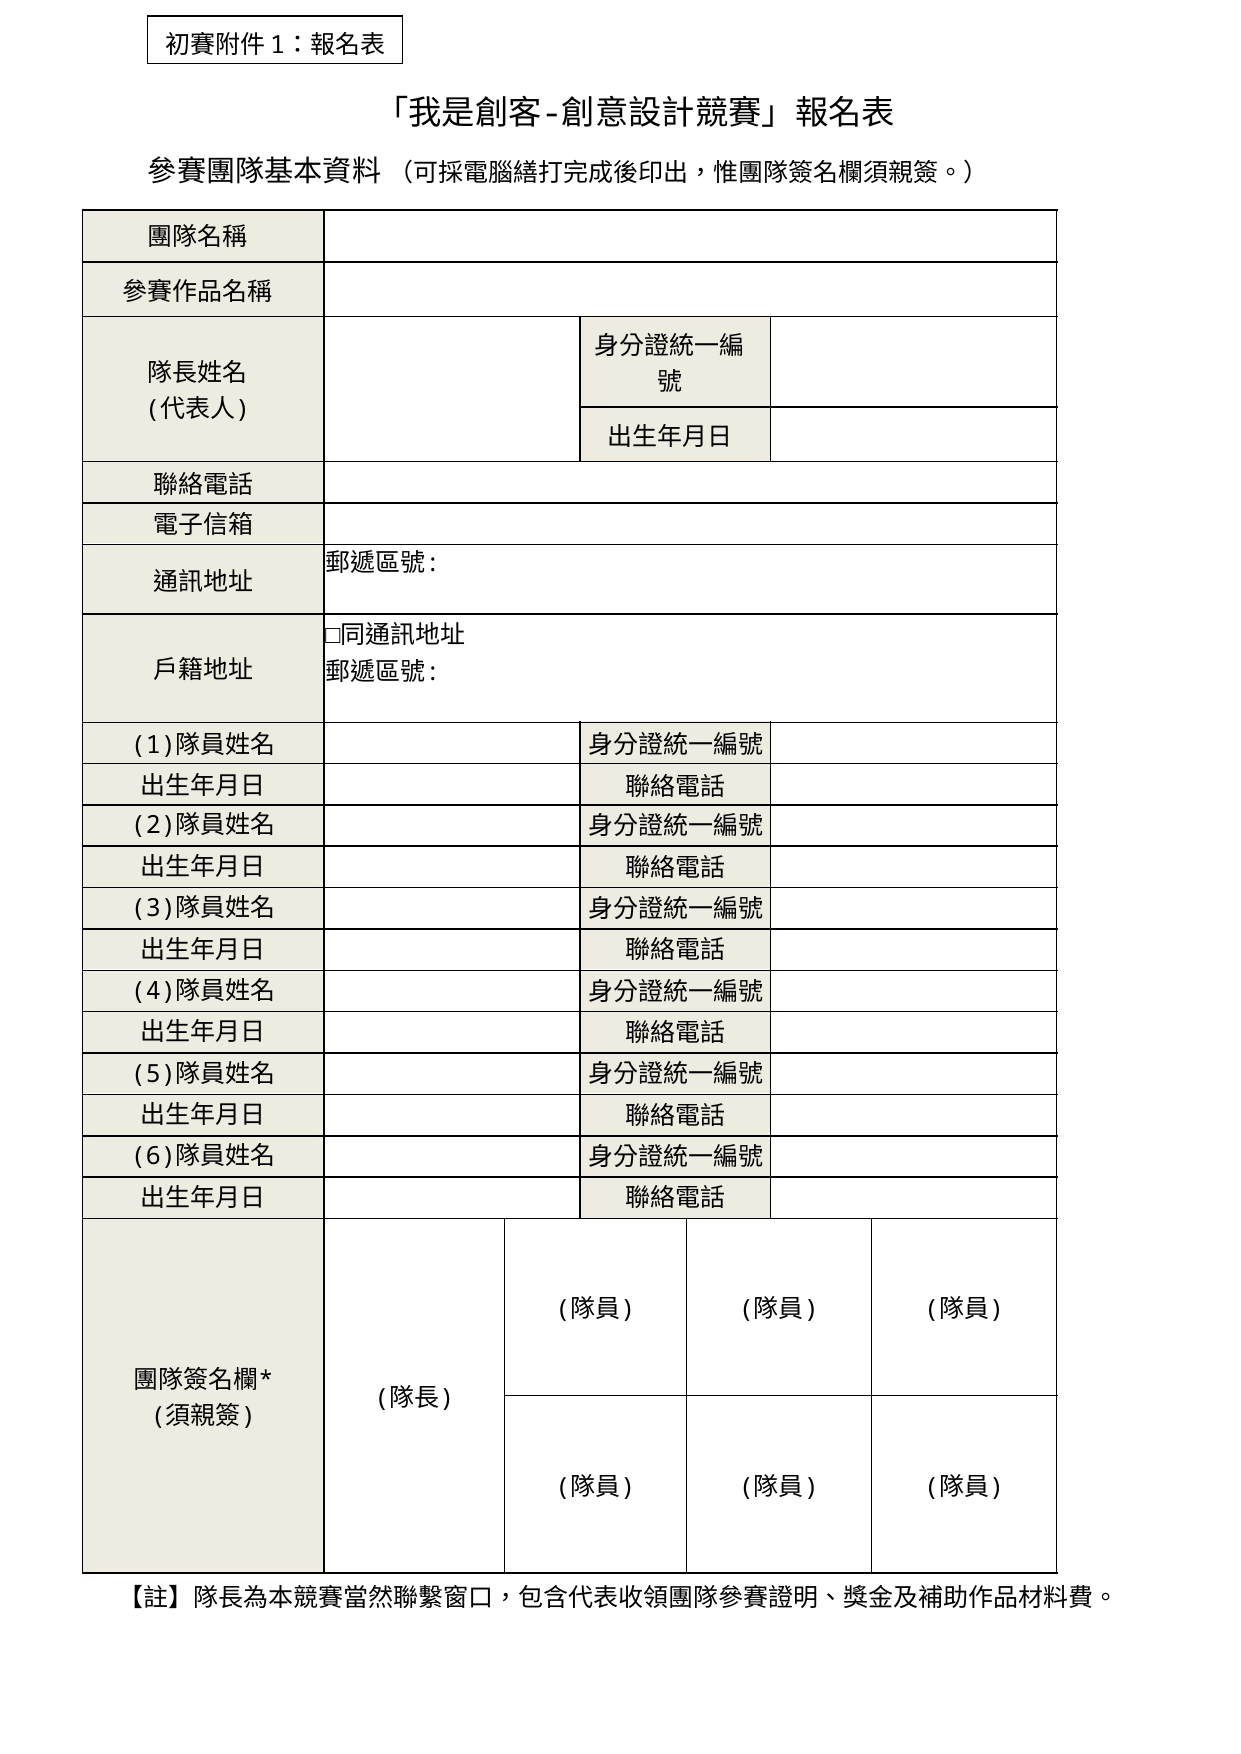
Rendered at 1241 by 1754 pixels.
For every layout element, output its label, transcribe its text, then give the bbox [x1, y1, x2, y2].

table_cell [325, 1178, 579, 1218]
table_cell (2)隊員姓名 [83, 806, 323, 845]
table_cell 身分證統一編號 [581, 1137, 770, 1176]
table_cell (隊員) [872, 1219, 1056, 1395]
table_cell [325, 888, 579, 928]
table_cell (3)隊員姓名 [83, 888, 323, 928]
table_cell 出生年月日 [83, 847, 323, 887]
table_cell [771, 888, 1056, 928]
table_cell 身分證統一編號 [581, 971, 770, 1011]
table_header 團隊名稱 [83, 211, 323, 261]
table_cell 通訊地址 [83, 545, 323, 613]
table_cell (隊員) [687, 1396, 871, 1572]
table_cell [325, 1137, 579, 1176]
subtitle 「我是創客-創意設計競賽」報名表 [148, 85, 1122, 134]
table_cell [771, 1178, 1056, 1218]
text 參賽團隊基本資料 （可採電腦繕打完成後印出，惟團隊簽名欄須親簽。） [148, 144, 1122, 190]
table_cell 戶籍地址 [83, 615, 323, 721]
table_cell [325, 930, 579, 969]
table_cell (隊員) [505, 1396, 686, 1572]
table_cell 參賽作品名稱 [83, 263, 323, 316]
table_cell [771, 847, 1056, 887]
table_cell [325, 1054, 579, 1093]
table_cell [771, 1095, 1056, 1135]
table_cell [771, 930, 1056, 969]
table_cell [325, 1095, 579, 1135]
table_cell (隊長) [325, 1219, 504, 1572]
table_cell [771, 1012, 1056, 1052]
table_cell 身分證統一編號 [581, 723, 770, 763]
table_cell [325, 971, 579, 1011]
table_cell [325, 1012, 579, 1052]
table_cell 隊長姓名 (代表人) [83, 317, 323, 461]
table_cell (隊員) [872, 1396, 1056, 1572]
table_cell 出生年月日 [83, 1178, 323, 1218]
table_cell 團隊簽名欄* (須親簽) [83, 1219, 323, 1572]
table_cell [771, 723, 1056, 763]
table_cell 電子信箱 [83, 504, 323, 543]
table_cell [325, 764, 579, 804]
table_cell (6)隊員姓名 [83, 1137, 323, 1176]
table_cell [325, 317, 579, 461]
text 【註】隊長為本競賽當然聯繫窗口，包含代表收領團隊參賽證明、獎金及補助作品材料費。 [118, 1573, 1166, 1615]
table_cell 郵遞區號: [325, 545, 1056, 613]
table_cell 身分證統一編號 [581, 888, 770, 928]
subtitle [148, 17, 402, 63]
table_cell [325, 263, 1056, 316]
table_cell [771, 1137, 1056, 1176]
table_cell [771, 1054, 1056, 1093]
table_cell 聯絡電話 [581, 1012, 770, 1052]
table_cell [325, 723, 579, 763]
table_cell 聯絡電話 [581, 1178, 770, 1218]
table_cell [771, 408, 1056, 461]
table_cell 出生年月日 [83, 764, 323, 804]
table_cell 出生年月日 [83, 1095, 323, 1135]
table_cell [325, 806, 579, 845]
table_cell 聯絡電話 [581, 1095, 770, 1135]
table_cell 聯絡電話 [83, 462, 323, 502]
table_cell 身分證統一編號 [581, 1054, 770, 1093]
table_cell □同通訊地址 郵遞區號: [325, 615, 1056, 721]
table_cell 身分證統一編號 [581, 806, 770, 845]
table_cell 聯絡電話 [581, 930, 770, 969]
table_cell [771, 764, 1056, 804]
table_cell [325, 462, 1056, 502]
table_cell 出生年月日 [83, 930, 323, 969]
table_cell (5)隊員姓名 [83, 1054, 323, 1093]
table_cell (隊員) [505, 1219, 686, 1395]
table_cell 出生年月日 [581, 408, 770, 461]
table_cell 聯絡電話 [581, 764, 770, 804]
table_cell [325, 847, 579, 887]
table_cell [771, 317, 1056, 406]
table_header [325, 211, 1056, 261]
table_cell 出生年月日 [83, 1012, 323, 1052]
text 初賽附件1：報名表 [163, 24, 386, 55]
table_cell (隊員) [687, 1219, 871, 1395]
table_cell [771, 806, 1056, 845]
table_cell 身分證統一編號 [581, 317, 770, 406]
table_cell (4)隊員姓名 [83, 971, 323, 1011]
table_cell [325, 504, 1056, 543]
table_cell 聯絡電話 [581, 847, 770, 887]
table_cell (1)隊員姓名 [83, 723, 323, 763]
table_cell [771, 971, 1056, 1011]
